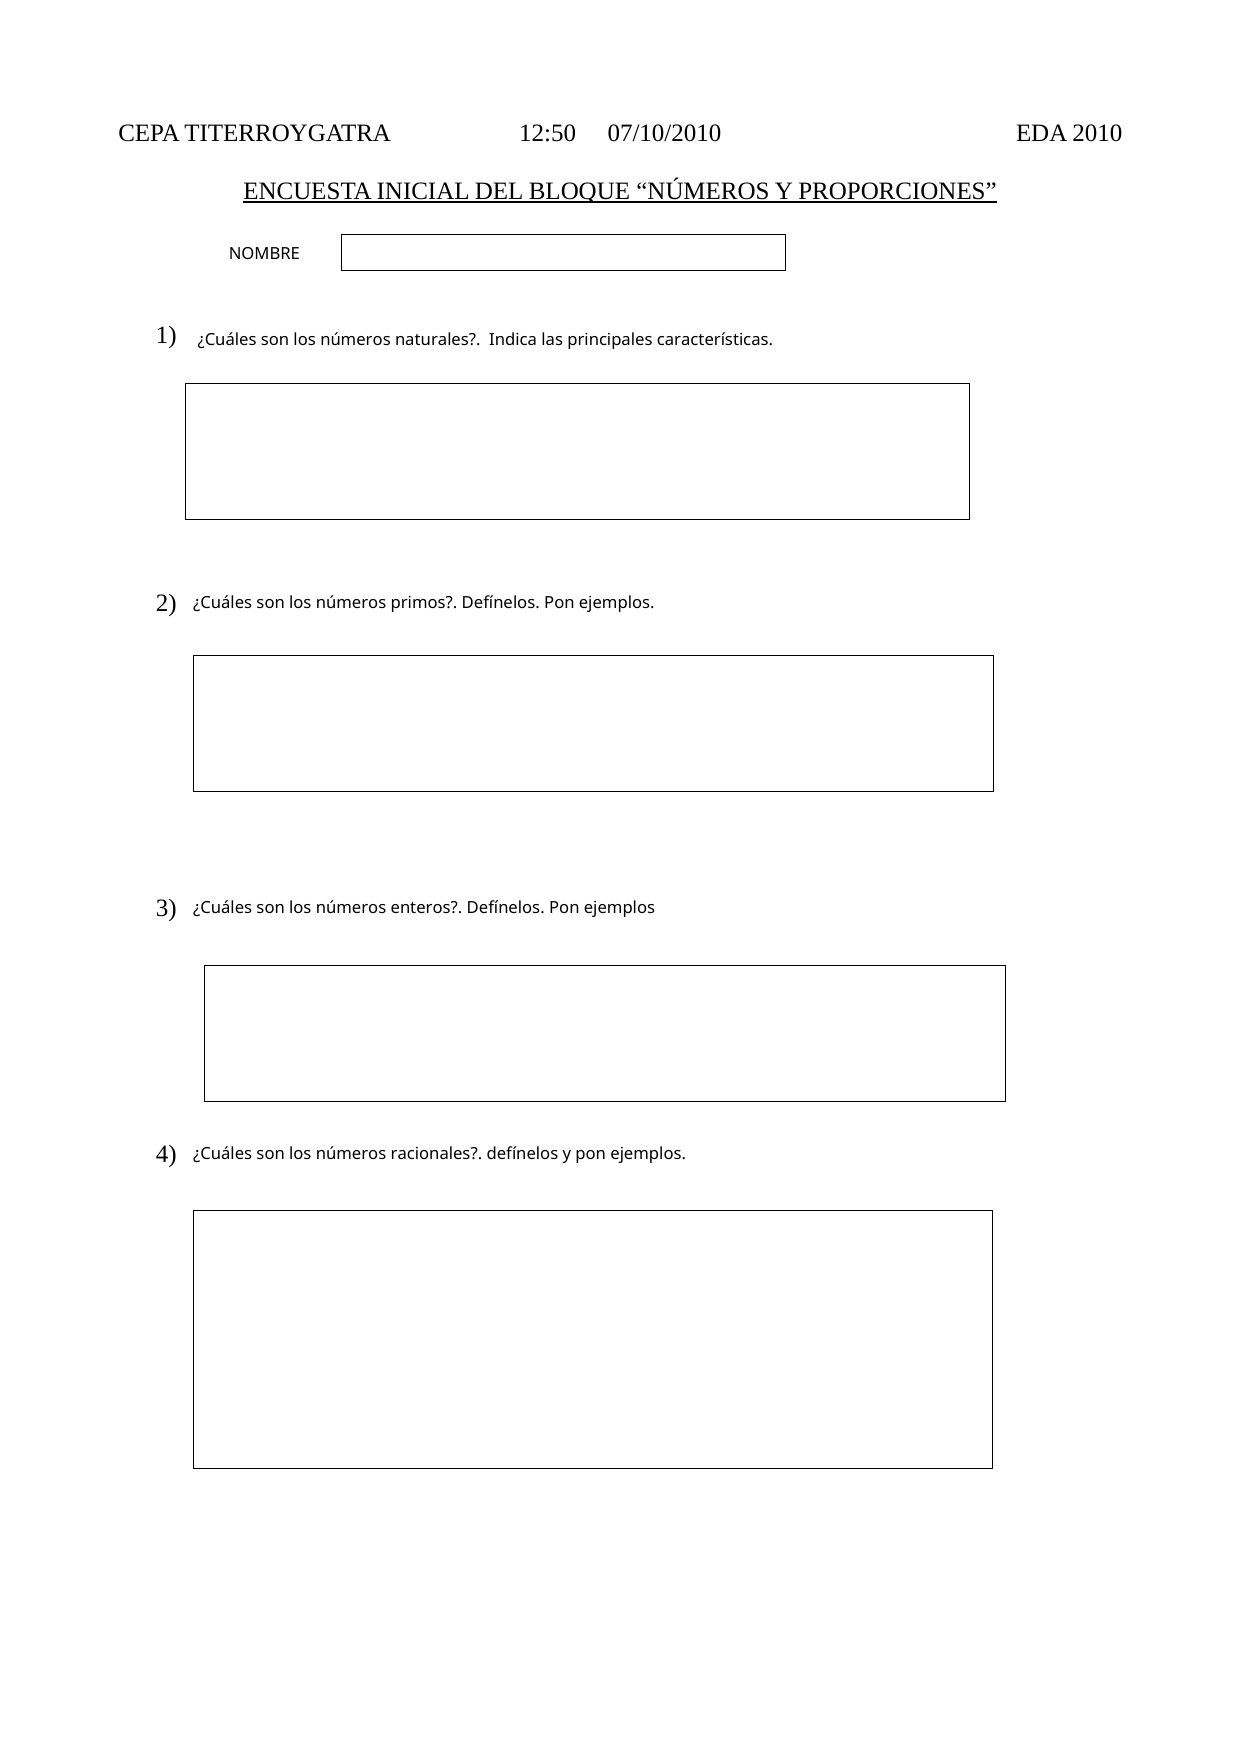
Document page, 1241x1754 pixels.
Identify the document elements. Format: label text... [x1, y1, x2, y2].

text ENCUESTA INICIAL DEL BLOQUE “NÚMEROS Y PROPORCIONES” [118, 176, 1122, 205]
